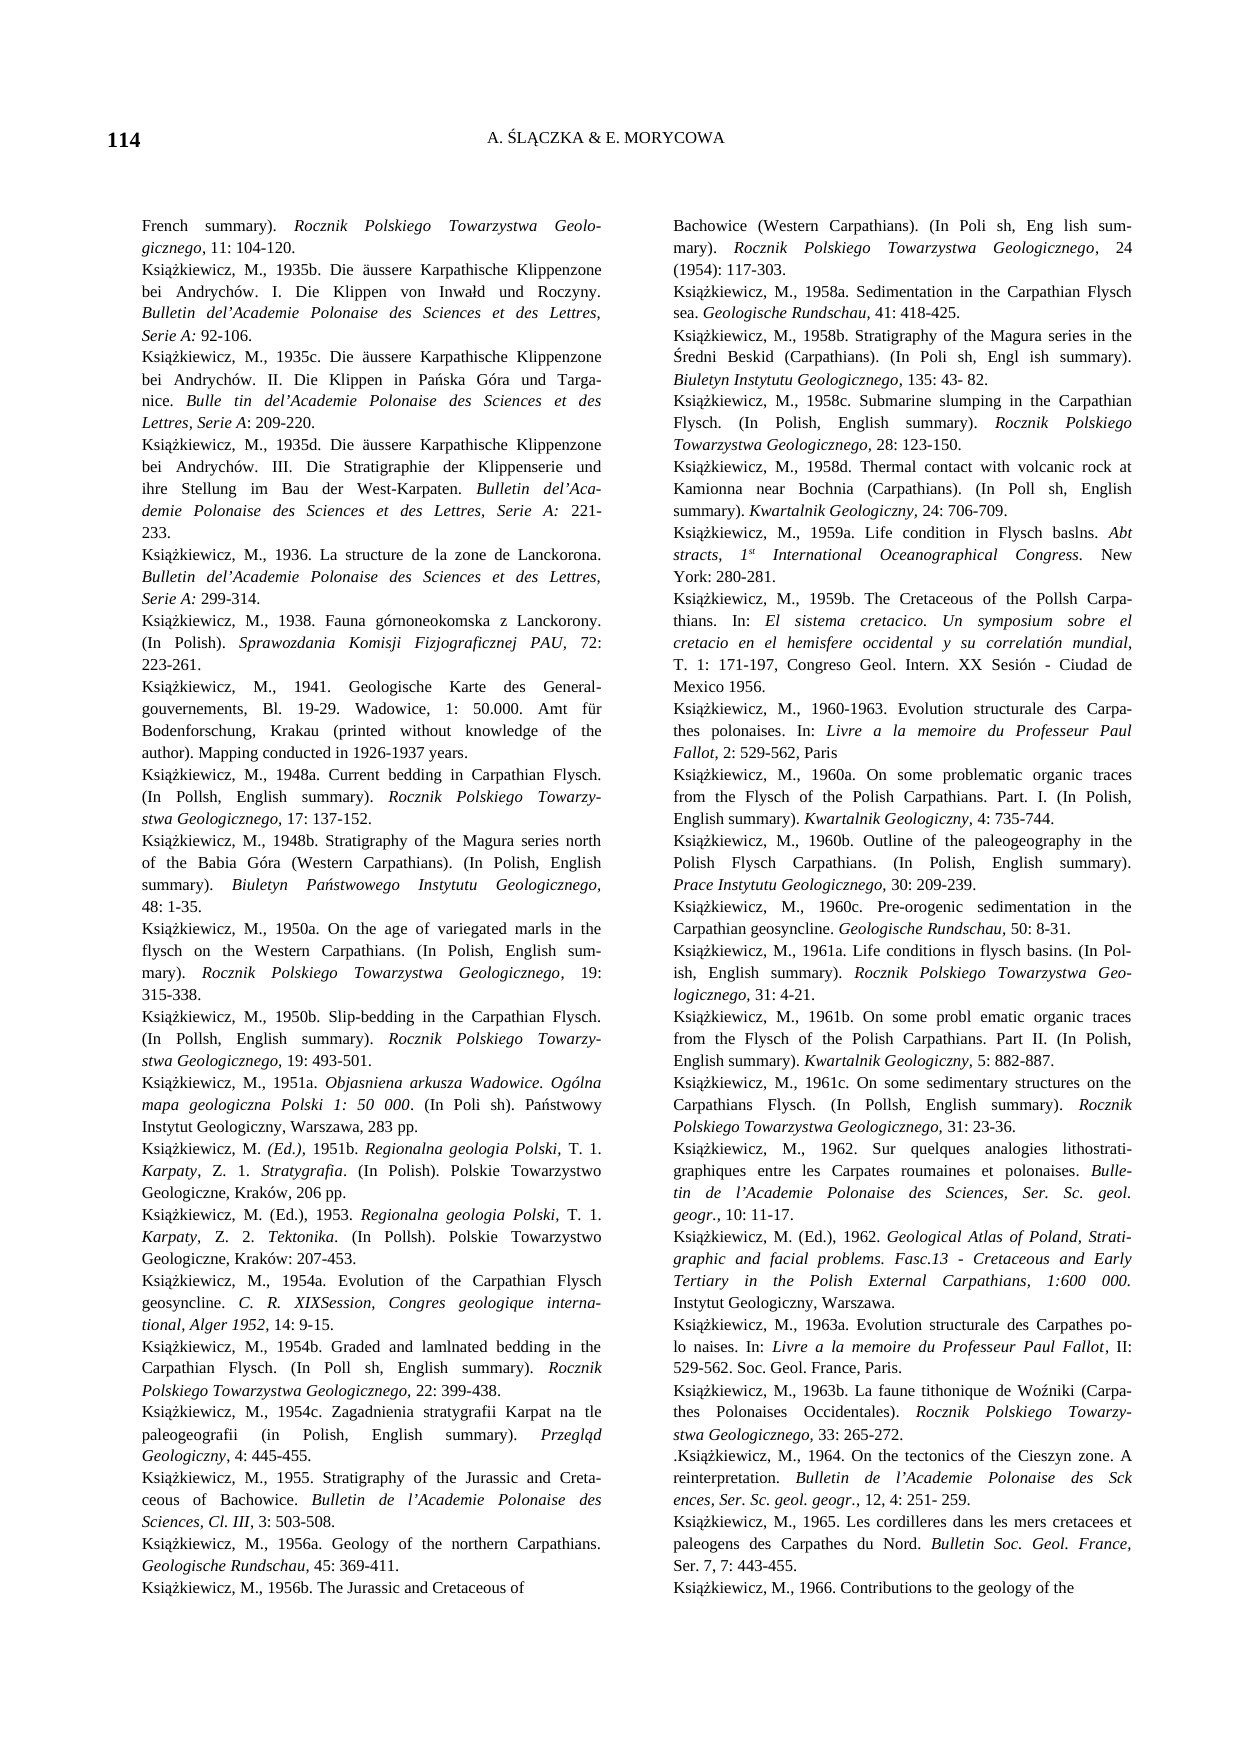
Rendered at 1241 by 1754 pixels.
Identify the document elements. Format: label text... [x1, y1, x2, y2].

text Książkiewicz, M. (Ed.), 1953. Regionalna geologia Polski, T. 1. Karpaty, Z. 2. Tektonika. (In Pollsh). Polskie Towarzystwo Geologiczne, Kraków: 207-453. [142, 1203, 602, 1268]
text .Książkiewicz, M., 1964. On the tectonics of the Cieszyn zone. A reinterpretation. Bulletin de l’Academie Polonaise des Sck ences, Ser. Sc. geol. geogr., 12, 4: 251- 259. [673, 1444, 1132, 1510]
text Książkiewicz, M., 1935c. Die äussere Karpathische Klippenzone bei Andrychów. II. Die Klippen in Pańska Góra und Targa- nice. Bulle tin del’Academie Polonaise des Sciences et des Lettres, Serie A: 209-220. [142, 345, 602, 433]
text Książkiewicz, M., 1960a. On some problematic organic traces from the Flysch of the Polish Carpathians. Part. I. (In Polish, English summary). Kwartalnik Geologiczny, 4: 735-744. [673, 763, 1132, 829]
text Książkiewicz, M., 1936. La structure de la zone de Lanckorona. Bulletin del’Academie Polonaise des Sciences et des Lettres, Serie A: 299-314. [142, 543, 602, 609]
text Książkiewicz, M., 1961a. Life conditions in flysch basins. (In Pol- ish, English summary). Rocznik Polskiego Towarzystwa Geo- logicznego, 31: 4-21. [673, 939, 1132, 1005]
text French summary). Rocznik Polskiego Towarzystwa Geolo- gicznego, 11: 104-120. [142, 213, 602, 257]
text Książkiewicz, M., 1954c. Zagadnienia stratygrafii Karpat na tle paleogeografii (in Polish, English summary). Przegląd Geologiczny, 4: 445-455. [142, 1400, 602, 1466]
text Książkiewicz, M., 1966. Contributions to the geology of the [673, 1576, 1134, 1598]
text Książkiewicz, M., 1950a. On the age of variegated marls in the flysch on the Western Carpathians. (In Polish, English sum- mary). Rocznik Polskiego Towarzystwa Geologicznego, 19: 315-338. [142, 917, 602, 1005]
text Książkiewicz, M., 1959b. The Cretaceous of the Pollsh Carpa- thians. In: El sistema cretacico. Un symposium sobre el cretacio en el hemisfere occidental y su correlatión mundial, T. 1: 171-197, Congreso Geol. Intern. XX Sesión - Ciudad de Mexico 1956. [673, 587, 1132, 697]
text Książkiewicz, M., 1960b. Outline of the paleogeography in the Polish Flysch Carpathians. (In Polish, English summary). Prace Instytutu Geologicznego, 30: 209-239. [673, 829, 1132, 895]
text 114 [107, 129, 140, 151]
text Książkiewicz, M., 1960-1963. Evolution structurale des Carpa- thes polonaises. In: Livre a la memoire du Professeur Paul Fallot, 2: 529-562, Paris [673, 697, 1132, 763]
text Książkiewicz, M., 1958b. Stratigraphy of the Magura series in the Średni Beskid (Carpathians). (In Poli sh, Engl ish summary). Biuletyn Instytutu Geologicznego, 135: 43- 82. [673, 323, 1132, 389]
text Książkiewicz, M., 1941. Geologische Karte des General- gouvernements, Bl. 19-29. Wadowice, 1: 50.000. Amt für Bodenforschung, Krakau (printed without knowledge of the author). Mapping conducted in 1926-1937 years. [142, 675, 602, 763]
text Książkiewicz, M. (Ed.), 1962. Geological Atlas of Poland, Strati- graphic and facial problems. Fasc.13 - Cretaceous and Early Tertiary in the Polish External Carpathians, 1:600 000. Instytut Geologiczny, Warszawa. [673, 1224, 1132, 1312]
text Książkiewicz, M., 1954b. Graded and lamlnated bedding in the Carpathian Flysch. (In Poll sh, English summary). Rocznik Polskiego Towarzystwa Geologicznego, 22: 399-438. [142, 1334, 602, 1400]
text Książkiewicz, M., 1958d. Thermal contact with volcanic rock at Kamionna near Bochnia (Carpathians). (In Poll sh, English summary). Kwartalnik Geologiczny, 24: 706-709. [673, 455, 1132, 521]
text Książkiewicz, M., 1948a. Current bedding in Carpathian Flysch. (In Pollsh, English summary). Rocznik Polskiego Towarzy- stwa Geologicznego, 17: 137-152. [142, 763, 602, 829]
text Książkiewicz, M., 1956a. Geology of the northern Carpathians. Geologische Rundschau, 45: 369-411. [142, 1532, 602, 1576]
text Książkiewicz, M., 1959a. Life condition in Flysch baslns. Abt stracts, 1st International Oceanographical Congress. New York: 280-281. [673, 521, 1132, 587]
text Książkiewicz, M., 1958a. Sedimentation in the Carpathian Flysch sea. Geologische Rundschau, 41: 418-425. [673, 279, 1132, 323]
text Książkiewicz, M., 1954a. Evolution of the Carpathian Flysch geosyncline. C. R. XIXSession, Congres geologique interna- tional, Alger 1952, 14: 9-15. [142, 1268, 602, 1334]
text Książkiewicz, M., 1962. Sur quelques analogies lithostrati- graphiques entre les Carpates roumaines et polonaises. Bulle- tin de l’Academie Polonaise des Sciences, Ser. Sc. geol. geogr., 10: 11-17. [673, 1137, 1132, 1224]
text Książkiewicz, M., 1948b. Stratigraphy of the Magura series north of the Babia Góra (Western Carpathians). (In Polish, English summary). Biuletyn Państwowego Instytutu Geologicznego, 48: 1-35. [142, 829, 602, 917]
text Książkiewicz, M., 1965. Les cordilleres dans les mers cretacees et paleogens des Carpathes du Nord. Bulletin Soc. Geol. France, Ser. 7, 7: 443-455. [673, 1510, 1132, 1576]
text Książkiewicz, M., 1938. Fauna górnoneokomska z Lanckorony. (In Polish). Sprawozdania Komisji Fizjograficznej PAU, 72: 223-261. [142, 609, 602, 675]
text Książkiewicz, M., 1950b. Slip-bedding in the Carpathian Flysch. (In Pollsh, English summary). Rocznik Polskiego Towarzy- stwa Geologicznego, 19: 493-501. [142, 1005, 602, 1071]
text Książkiewicz, M., 1963b. La faune tithonique de Woźniki (Carpa- thes Polonaises Occidentales). Rocznik Polskiego Towarzy- stwa Geologicznego, 33: 265-272. [673, 1378, 1132, 1444]
text Bachowice (Western Carpathians). (In Poli sh, Eng lish sum- mary). Rocznik Polskiego Towarzystwa Geologicznego, 24 (1954): 117-303. [673, 213, 1132, 279]
text Książkiewicz, M., 1961c. On some sedimentary structures on the Carpathians Flysch. (In Pollsh, English summary). Rocznik Polskiego Towarzystwa Geologicznego, 31: 23-36. [673, 1071, 1132, 1137]
text Książkiewicz, M., 1935b. Die äussere Karpathische Klippenzone bei Andrychów. I. Die Klippen von Inwałd und Roczyny. Bulletin del’Academie Polonaise des Sciences et des Lettres, Serie A: 92-106. [142, 257, 602, 345]
text Książkiewicz, M., 1963a. Evolution structurale des Carpathes po- lo naises. In: Livre a la memoire du Professeur Paul Fallot, II: 529-562. Soc. Geol. France, Paris. [673, 1312, 1132, 1378]
text Książkiewicz, M. (Ed.), 1951b. Regionalna geologia Polski, T. 1. Karpaty, Z. 1. Stratygrafia. (In Polish). Polskie Towarzystwo Geologiczne, Kraków, 206 pp. [142, 1137, 602, 1203]
text Książkiewicz, M., 1958c. Submarine slumping in the Carpathian Flysch. (In Polish, English summary). Rocznik Polskiego Towarzystwa Geologicznego, 28: 123-150. [673, 389, 1132, 455]
text Książkiewicz, M., 1956b. The Jurassic and Cretaceous of [142, 1576, 604, 1598]
text Książkiewicz, M., 1961b. On some probl ematic organic traces from the Flysch of the Polish Carpathians. Part II. (In Polish, English summary). Kwartalnik Geologiczny, 5: 882-887. [673, 1005, 1132, 1071]
text Książkiewicz, M., 1955. Stratigraphy of the Jurassic and Creta- ceous of Bachowice. Bulletin de l’Academie Polonaise des Sciences, Cl. III, 3: 503-508. [142, 1466, 602, 1532]
text Książkiewicz, M., 1960c. Pre-orogenic sedimentation in the Carpathian geosyncline. Geologische Rundschau, 50: 8-31. [673, 895, 1132, 939]
text Książkiewicz, M., 1951a. Objasniena arkusza Wadowice. Ogólna mapa geologiczna Polski 1: 50 000. (In Poli sh). Państwowy Instytut Geologiczny, Warszawa, 283 pp. [142, 1071, 602, 1137]
text A. ŚLĄCZKA & E. MORYCOWA [487, 130, 725, 147]
text Książkiewicz, M., 1935d. Die äussere Karpathische Klippenzone bei Andrychów. III. Die Stratigraphie der Klippenserie und ihre Stellung im Bau der West-Karpaten. Bulletin del’Aca- demie Polonaise des Sciences et des Lettres, Serie A: 221- 233. [142, 433, 602, 543]
